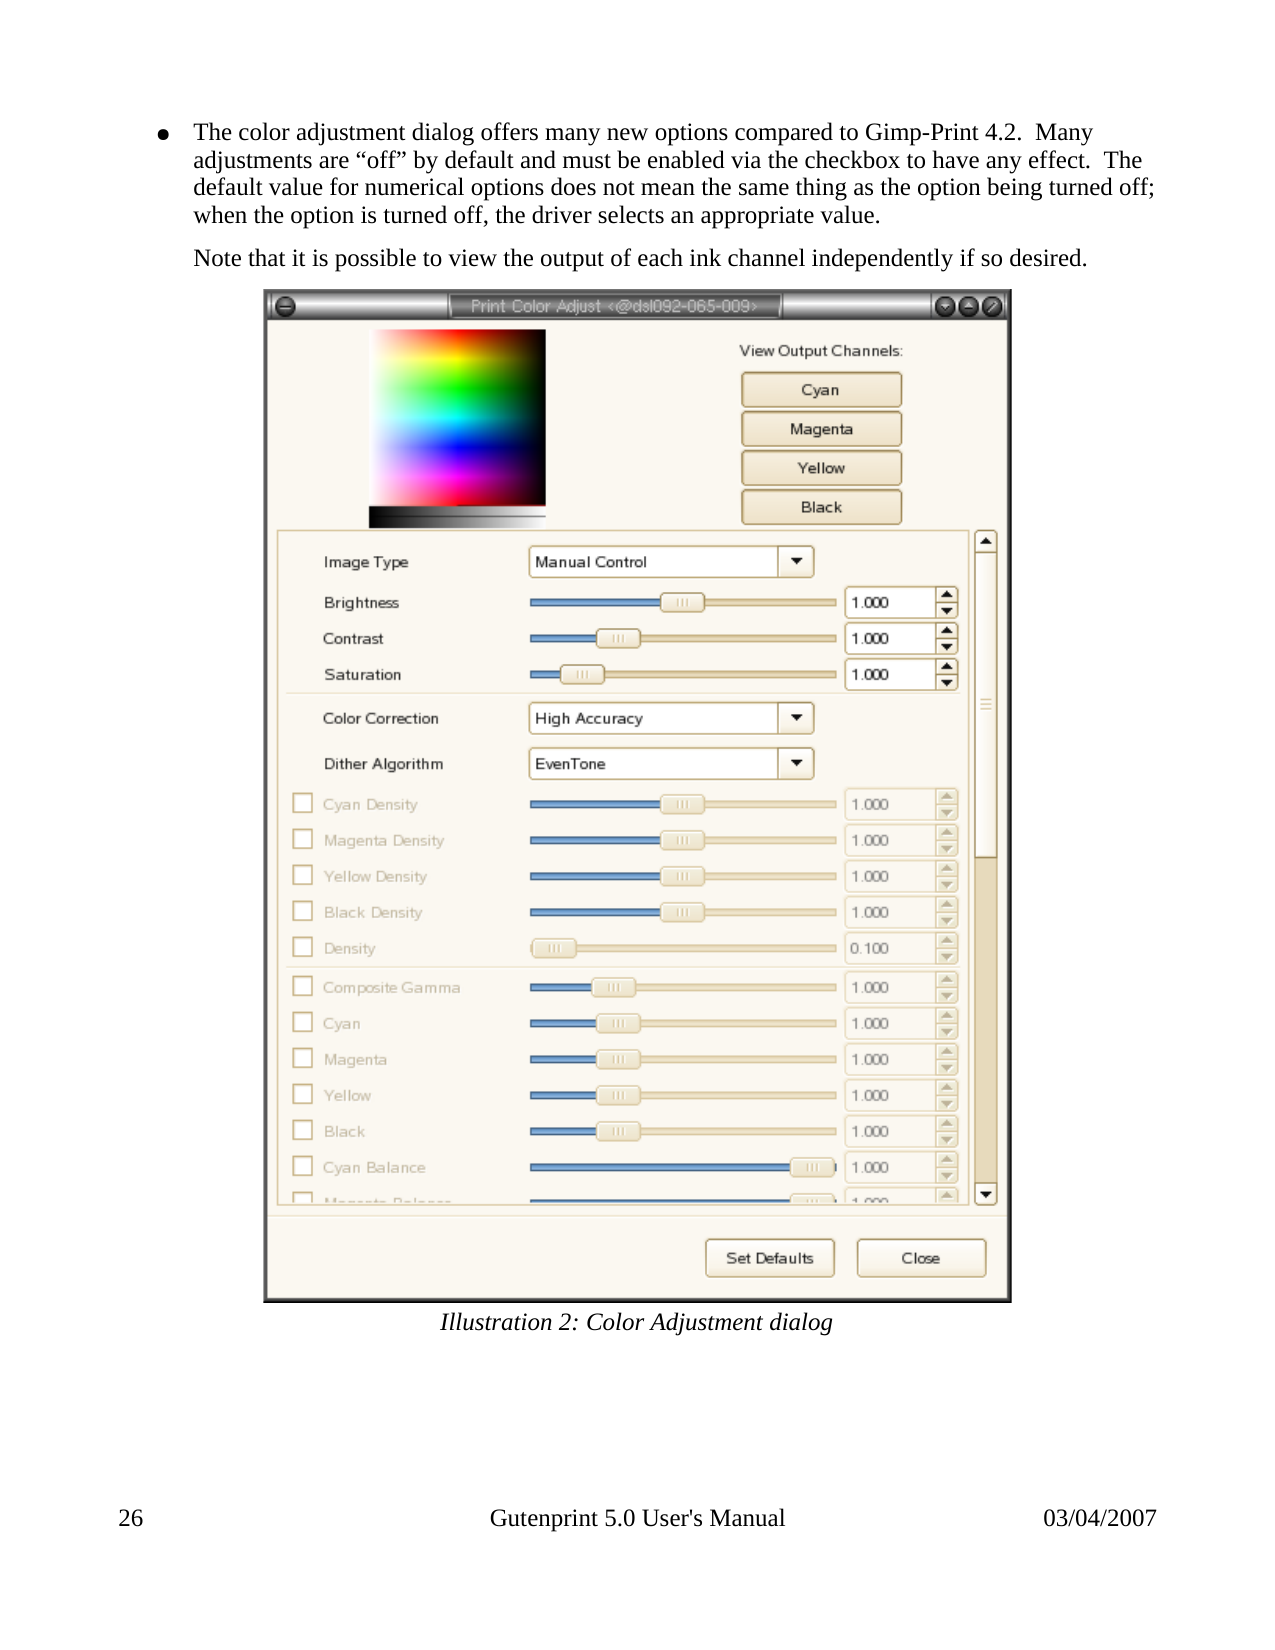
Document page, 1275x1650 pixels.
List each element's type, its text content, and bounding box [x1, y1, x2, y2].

table_header [118, 287, 1157, 1305]
picture [263, 289, 1012, 1303]
table_cell Illustration 2: Color Adjustment dialog [118, 1305, 1157, 1339]
list The color adjustment dialog offers many new options compared to Gimp-Print 4.2. Many adjustments are “off” by default and must be enabled via the checkbox to have any effect. The default value for numerical options does not mean the same thing as the option being turned off; when the option is turned off, the driver selects an appropriate value. [156, 118, 1157, 229]
list Note that it is possible to view the output of each ink channel independently if so desired. [156, 244, 1157, 272]
